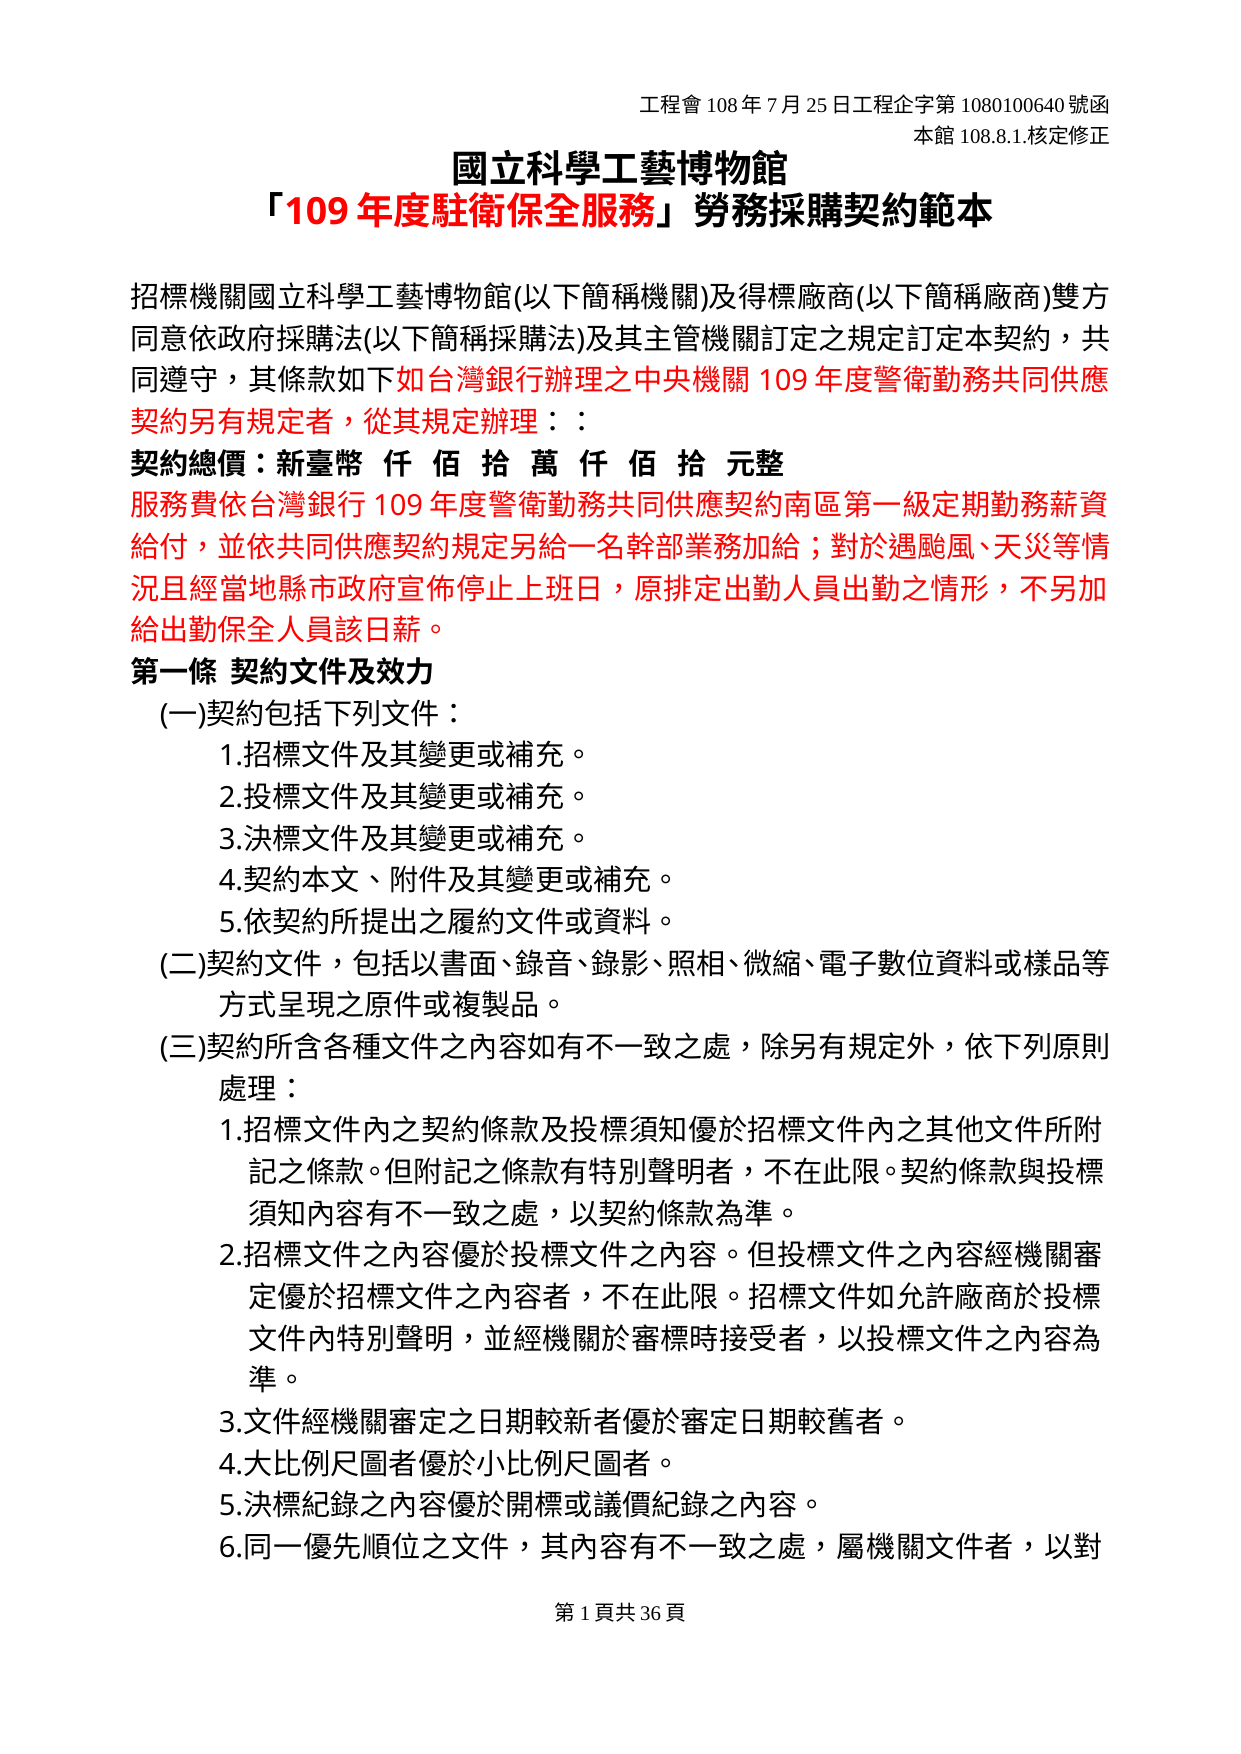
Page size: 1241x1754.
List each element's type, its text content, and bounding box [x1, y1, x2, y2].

text 「109年度駐衛保全服務」勞務採購契約範本 [130, 191, 1110, 232]
text 3.文件經機關審定之日期較新者優於審定日期較舊者。 [218, 1399, 1104, 1441]
text (三)契約所含各種文件之內容如有不一致之處，除另有規定外，依下列原則處理： [159, 1024, 1110, 1107]
text 6.同一優先順位之文件，其內容有不一致之處，屬機關文件者，以對 [218, 1524, 1104, 1566]
text 4.大比例尺圖者優於小比例尺圖者。 [218, 1441, 1104, 1482]
text 契約總價：新臺幣 仟 佰 拾 萬 仟 佰 拾 元整 [130, 441, 1110, 482]
text 第一條 契約文件及效力 [130, 649, 1110, 691]
text (一)契約包括下列文件： [159, 691, 1110, 732]
text 5.決標紀錄之內容優於開標或議價紀錄之內容。 [218, 1482, 1104, 1524]
text 招標機關國立科學工藝博物館(以下簡稱機關)及得標廠商(以下簡稱廠商)雙方同意依政府採購法(以下簡稱採購法)及其主管機關訂定之規定訂定本契約，共同遵守，其條款如下如台灣銀行辦理之中央機關109年度警衛勤務共同供應契約另有規定者，從其規定辦理：： [130, 274, 1110, 441]
text 1.招標文件及其變更或補充。 [218, 732, 1104, 774]
text 2.投標文件及其變更或補充。 [218, 774, 1104, 816]
text 2.招標文件之內容優於投標文件之內容。但投標文件之內容經機關審定優於招標文件之內容者，不在此限。招標文件如允許廠商於投標文件內特別聲明，並經機關於審標時接受者，以投標文件之內容為準。 [218, 1232, 1104, 1399]
text 1.招標文件內之契約條款及投標須知優於招標文件內之其他文件所附記之條款。但附記之條款有特別聲明者，不在此限。契約條款與投標須知內容有不一致之處，以契約條款為準。 [218, 1107, 1104, 1232]
text 3.決標文件及其變更或補充。 [218, 816, 1104, 857]
text 5.依契約所提出之履約文件或資料。 [218, 899, 1104, 941]
text 4.契約本文、附件及其變更或補充。 [218, 857, 1104, 899]
text 國立科學工藝博物館 [130, 149, 1110, 191]
text 服務費依台灣銀行109年度警衛勤務共同供應契約南區第一級定期勤務薪資給付，並依共同供應契約規定另給一名幹部業務加給；對於遇颱風、天災等情況且經當地縣市政府宣佈停止上班日，原排定出勤人員出勤之情形，不另加給出勤保全人員該日薪。 [130, 482, 1110, 649]
text (二)契約文件，包括以書面、錄音、錄影、照相、微縮、電子數位資料或樣品等方式呈現之原件或複製品。 [159, 941, 1110, 1024]
